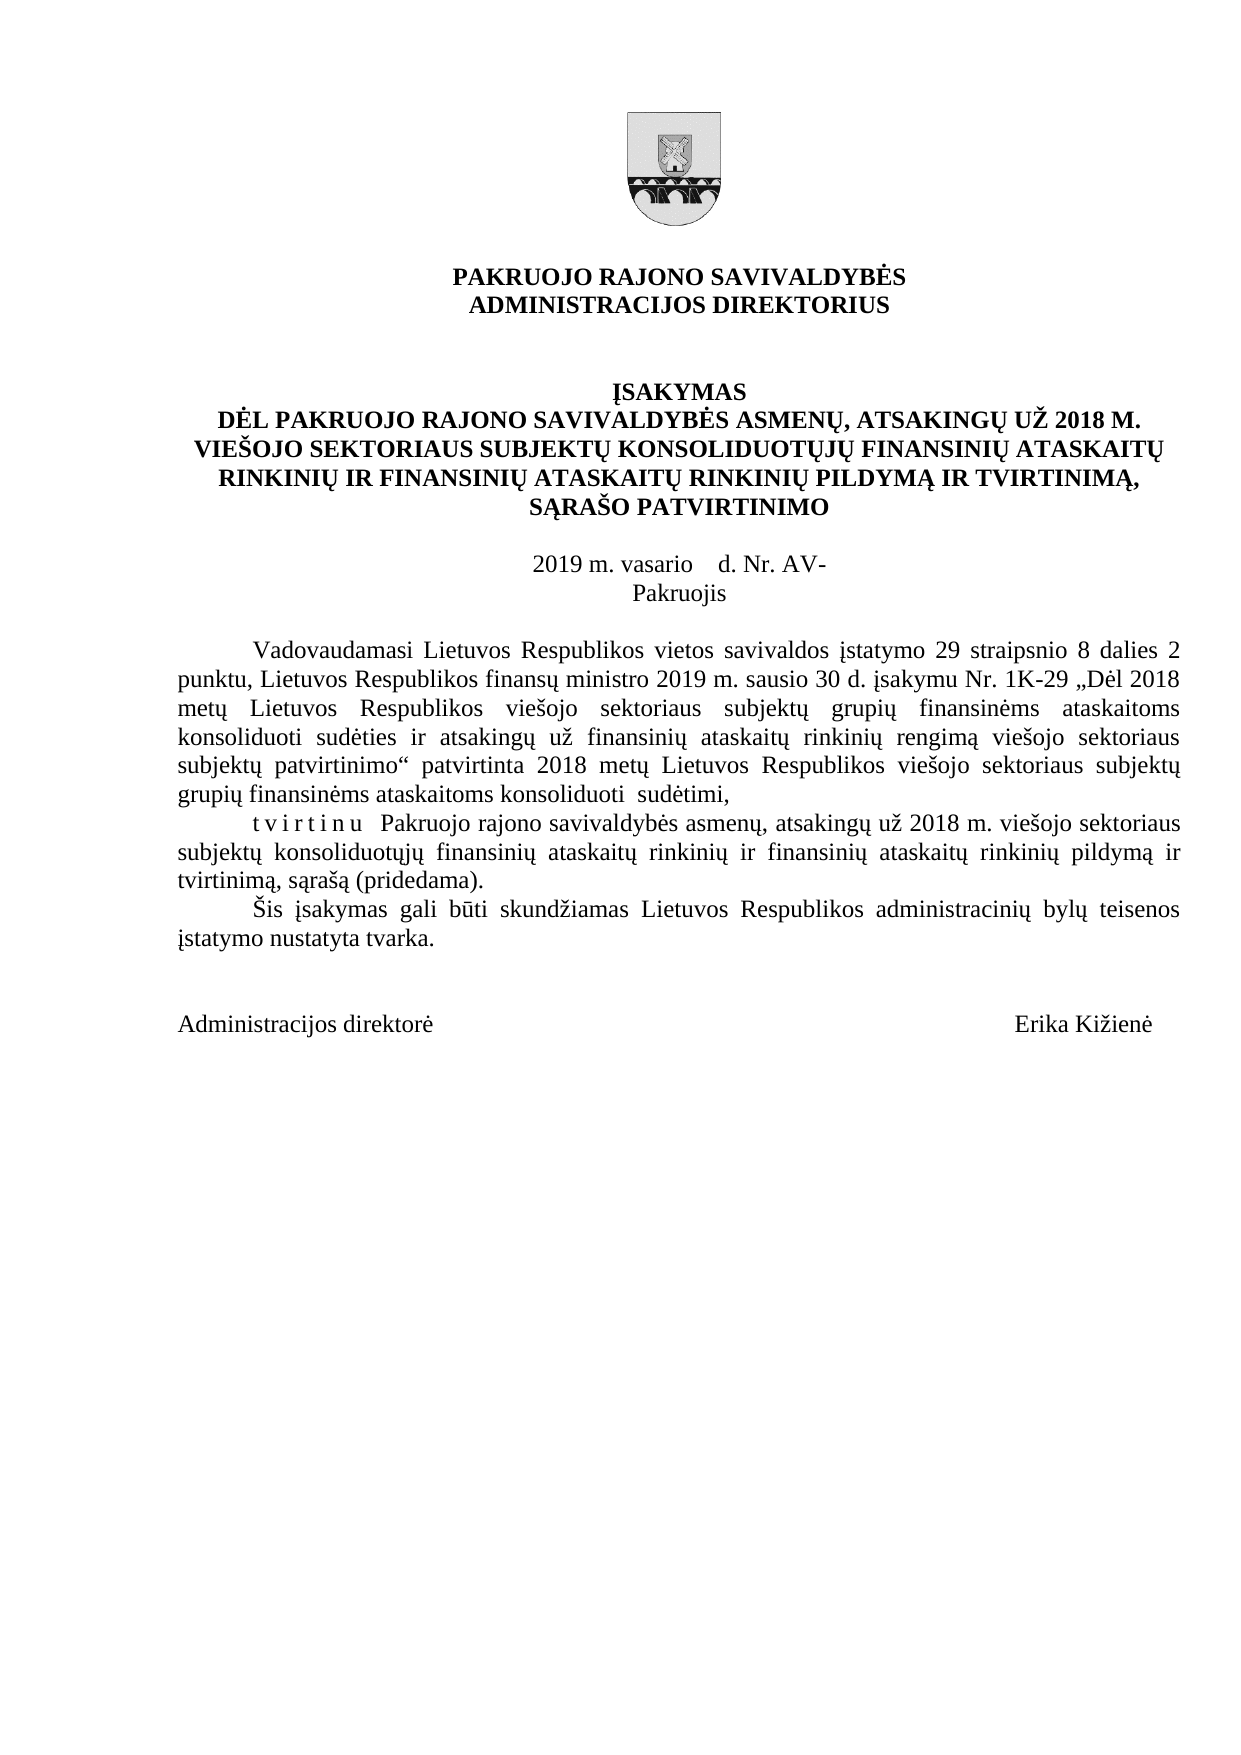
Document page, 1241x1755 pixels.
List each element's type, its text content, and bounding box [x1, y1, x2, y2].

text DĖL PAKRUOJO RAJONO SAVIVALDYBĖS ASMENŲ, ATSAKINGŲ UŽ 2018 M. VIEŠOJO SEKTORIAUS SUBJEKTŲ KONSOLIDUOTŲJŲ FINANSINIŲ ATASKAITŲ RINKINIŲ IR FINANSINIŲ ATASKAITŲ RINKINIŲ PILDYMĄ IR TVIRTINIMĄ, SĄRAŠO PATVIRTINIMO [177, 406, 1181, 521]
text ĮSAKYMAS [177, 377, 1181, 406]
text Pakruojis [177, 578, 1181, 607]
text Šis įsakymas gali būti skundžiamas Lietuvos Respublikos administracinių bylų teisenos įstatymo nustatyta tvarka. [177, 894, 1181, 952]
text PAKRUOJO RAJONO SAVIVALDYBĖS [177, 262, 1181, 291]
text Vadovaudamasi Lietuvos Respublikos vietos savivaldos įstatymo 29 straipsnio 8 dalies 2 punktu, Lietuvos Respublikos finansų ministro 2019 m. sausio 30 d. įsakymu Nr. 1K-29 „Dėl 2018 metų Lietuvos Respublikos viešojo sektoriaus subjektų grupių finansinėms ataskaitoms konsoliduoti sudėties ir atsakingų už finansinių ataskaitų rinkinių rengimą viešojo sektoriaus subjektų patvirtinimo“ patvirtinta 2018 metų Lietuvos Respublikos viešojo sektoriaus subjektų grupių finansinėms ataskaitoms konsoliduoti sudėtimi, [177, 636, 1181, 808]
text Administracijos direktorė Erika Kižienė [177, 1009, 1181, 1038]
text 2019 m. vasario d. Nr. AV- [177, 549, 1181, 578]
text tvirtinu Pakruojo rajono savivaldybės asmenų, atsakingų už 2018 m. viešojo sektoriaus subjektų konsoliduotųjų finansinių ataskaitų rinkinių ir finansinių ataskaitų rinkinių pildymą ir tvirtinimą, sąrašą (pridedama). [177, 808, 1181, 894]
text ADMINISTRACIJOS DIREKTORIUS [177, 291, 1181, 319]
